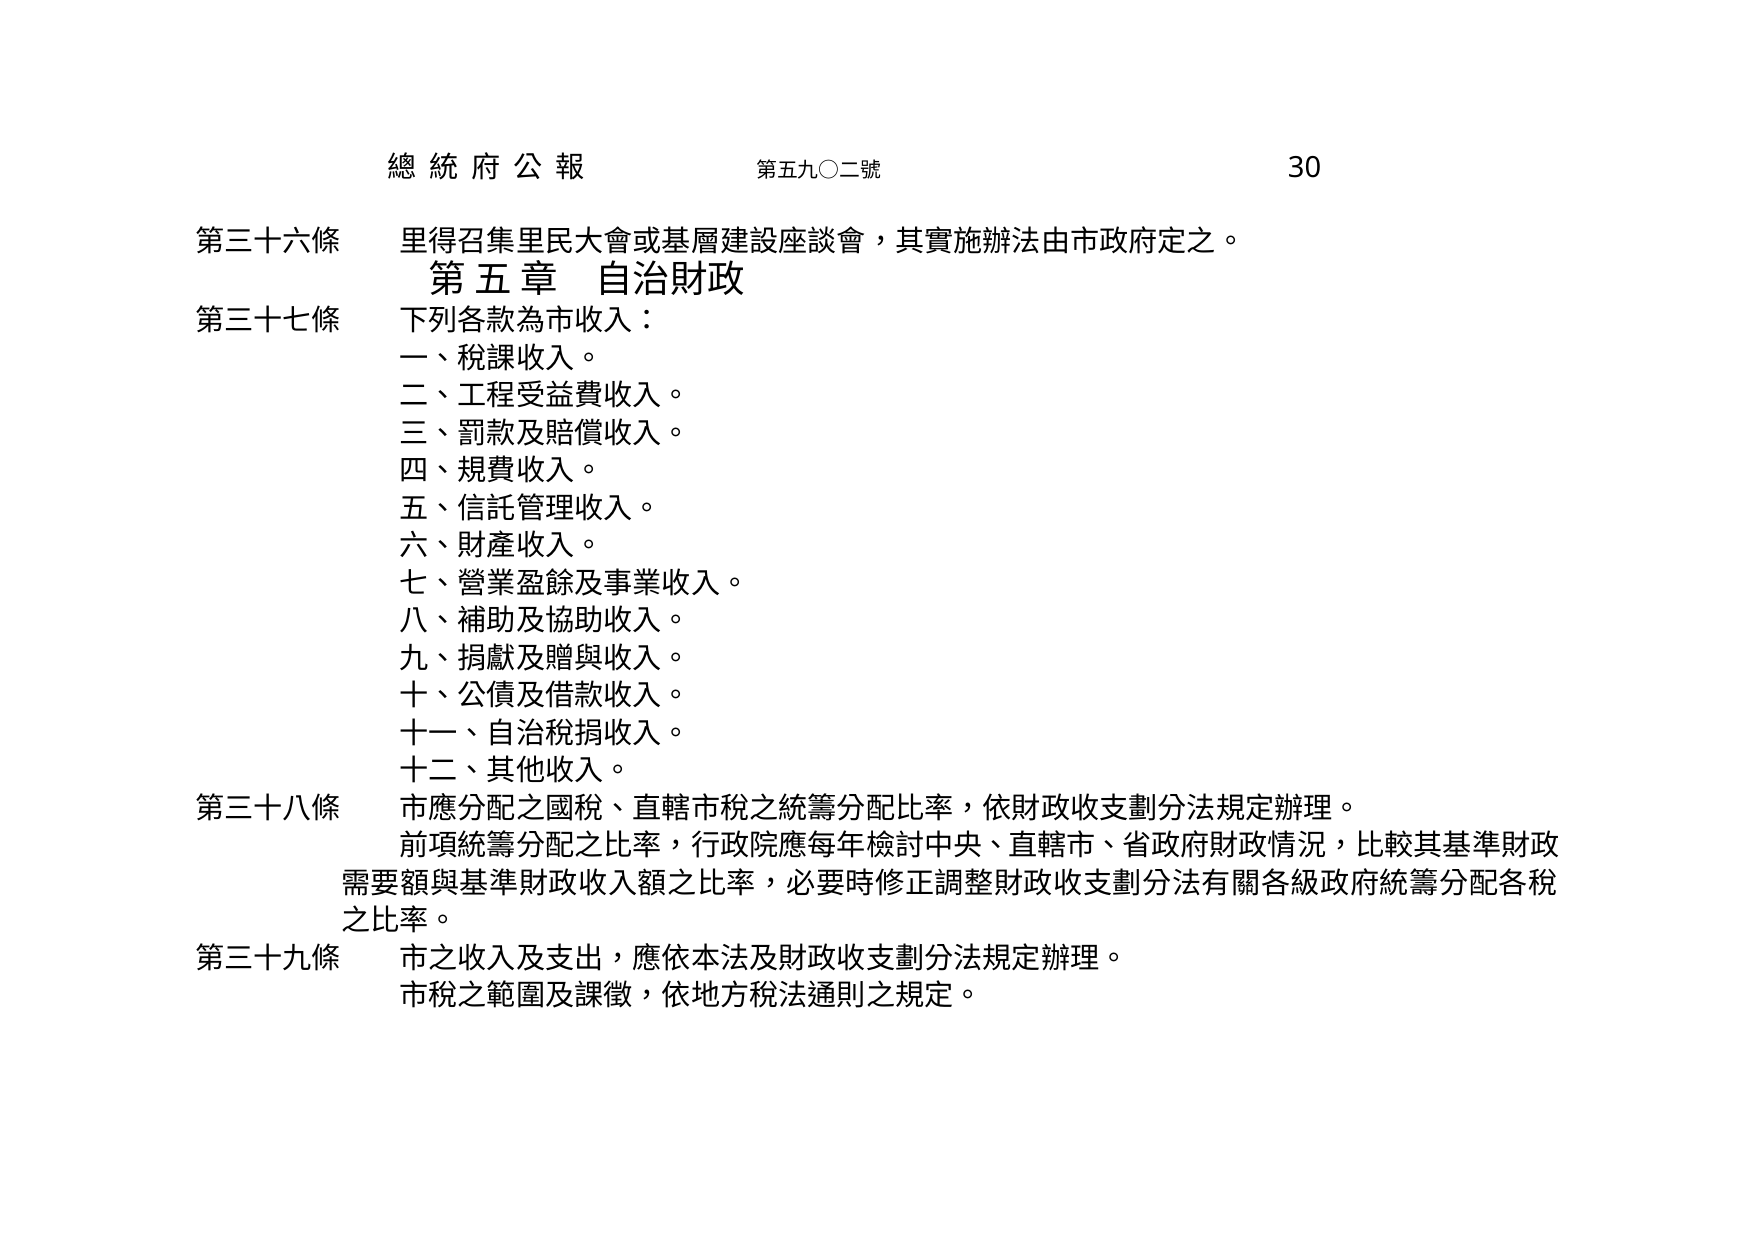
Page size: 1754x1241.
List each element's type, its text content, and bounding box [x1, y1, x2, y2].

text 十二、其他收入。 [399, 751, 1559, 788]
text 十、公債及借款收入。 [399, 676, 1559, 713]
text 前項統籌分配之比率，行政院應每年檢討中央、直轄市、省政府財政情況，比較其基準財政需要額與基準財政收入額之比率，必要時修正調整財政收支劃分法有關各級政府統籌分配各稅之比率。 [341, 826, 1559, 938]
text 八、補助及協助收入。 [399, 601, 1559, 638]
text 第三十八條 市應分配之國稅、直轄市稅之統籌分配比率，依財政收支劃分法規定辦理。 [195, 788, 1559, 826]
text 九、捐獻及贈與收入。 [399, 638, 1559, 676]
text 第 五 章 自治財政 [428, 259, 1559, 301]
text 第三十六條 里得召集里民大會或基層建設座談會，其實施辦法由市政府定之。 [195, 222, 1559, 259]
text 市稅之範圍及課徵，依地方稅法通則之規定。 [341, 976, 1559, 1013]
text 第三十九條 市之收入及支出，應依本法及財政收支劃分法規定辦理。 [195, 938, 1559, 976]
text 七、營業盈餘及事業收入。 [399, 563, 1559, 601]
text 第三十七條 下列各款為市收入： [195, 301, 1559, 338]
text 三、罰款及賠償收入。 [399, 413, 1559, 451]
text 十一、自治稅捐收入。 [399, 713, 1559, 751]
text 四、規費收入。 [399, 451, 1559, 488]
text 一、稅課收入。 [399, 338, 1559, 376]
text 五、信託管理收入。 [399, 488, 1559, 526]
text 六、財產收入。 [399, 526, 1559, 563]
text 二、工程受益費收入。 [399, 376, 1559, 413]
